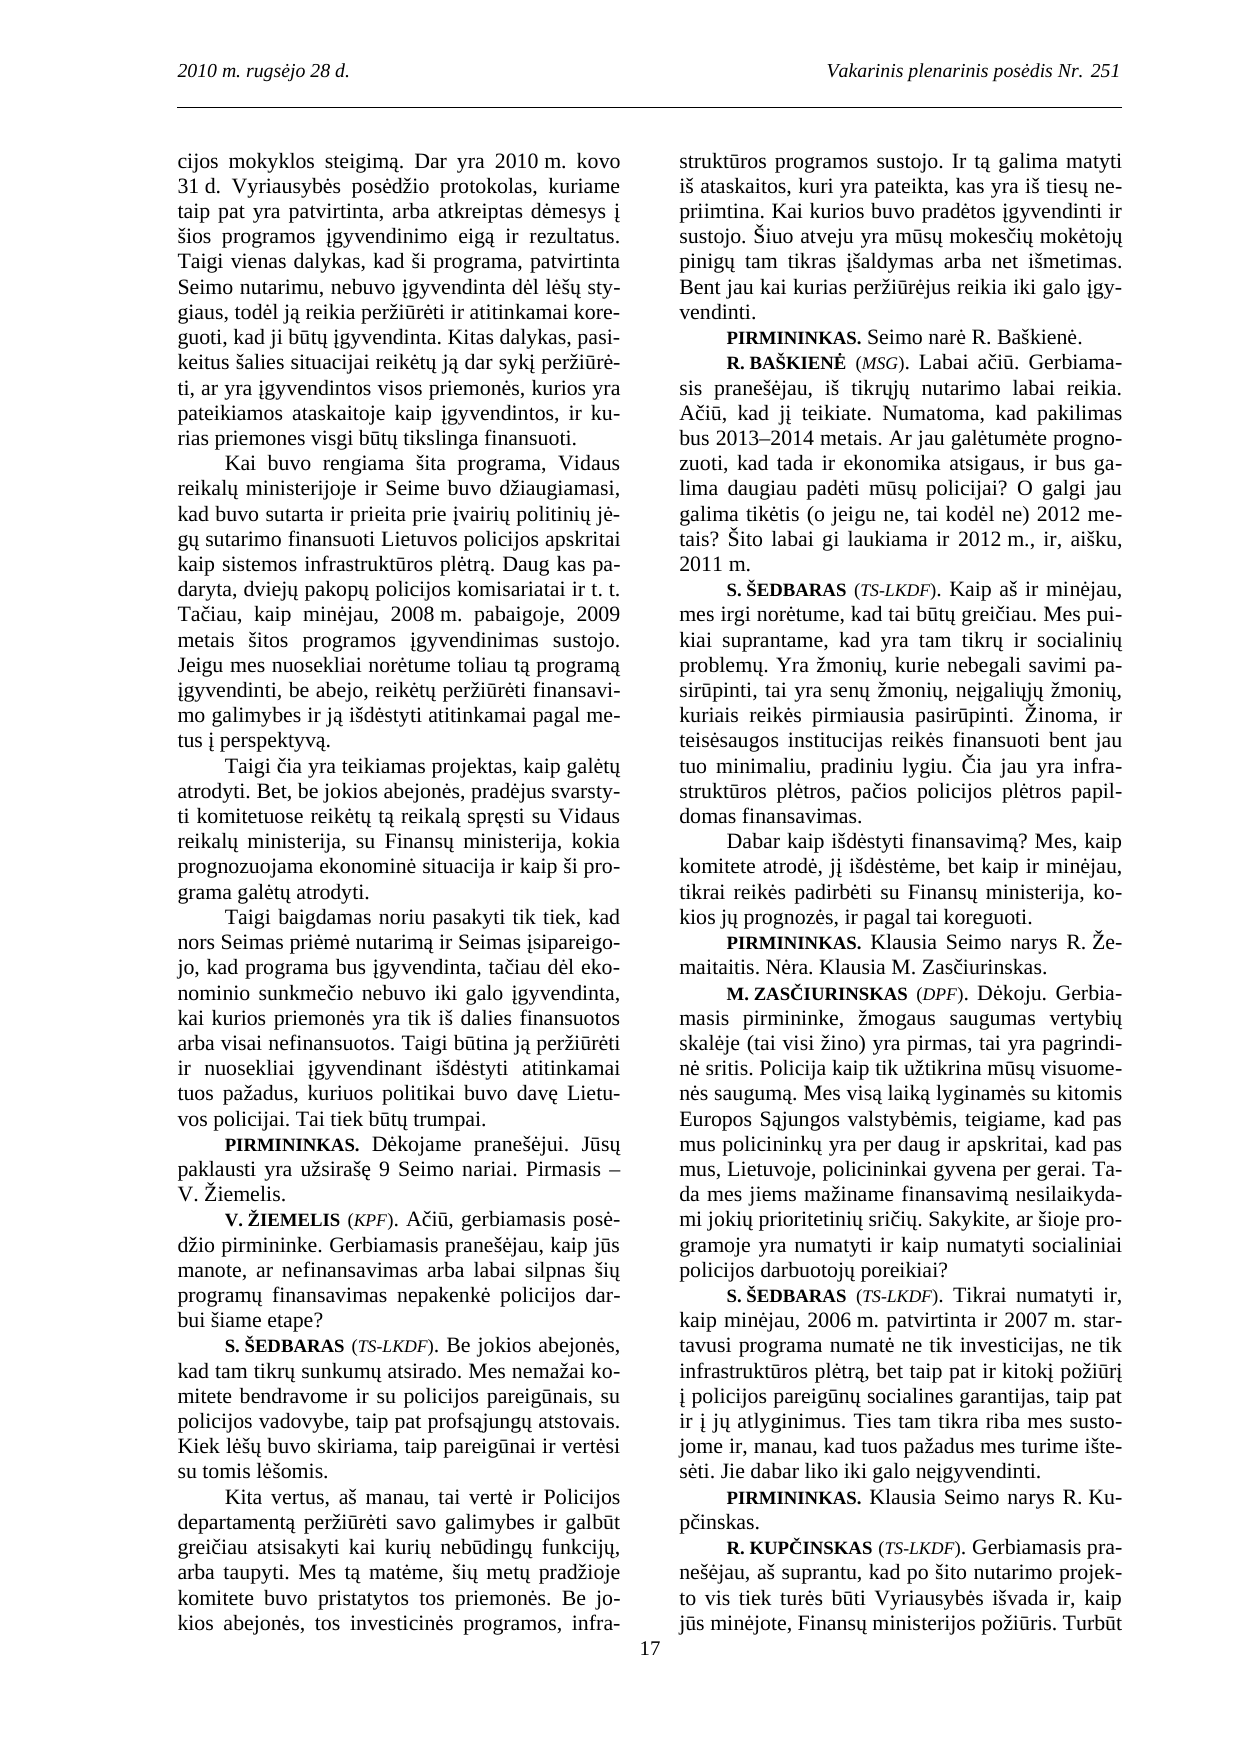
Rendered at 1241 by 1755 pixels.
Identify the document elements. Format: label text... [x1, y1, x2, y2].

text S. ŠEDBARAS (TS-LKDF). Be jo­kios abe­jo­nės, kad tam tik­rų sun­ku­mų at­si­ra­do. Mes ne­ma­žai ko­mi­te­te ben­dra­vo­me ir su po­li­ci­jos pa­rei­gū­nais, su po­li­ci­jos va­do­vy­be, taip pat prof­są­jun­gų at­sto­vais. Kiek lė­šų bu­vo ski­ria­ma, taip pa­rei­gū­nai ir ver­tė­si su to­mis lė­šo­mis. [177, 1332, 620, 1484]
text Ki­ta ver­tus, aš ma­nau, tai ver­tė ir Po­li­ci­jos de­par­ta­men­tą per­žiū­rė­ti sa­vo ga­li­my­bes ir gal­būt grei­čiau at­si­sa­ky­ti kai ku­rių ne­bū­din­gų funk­ci­jų, ar­ba tau­py­ti. Mes tą ma­tė­me, šių me­tų pra­džio­je ko­mi­te­te bu­vo pri­sta­ty­tos tos prie­mo­nės. Be jo­kios abe­jo­nės, tos in­ves­ti­ci­nės pro­gra­mos, in­fra­ [177, 1484, 620, 1635]
text R. KUPČINSKAS (TS-LKDF). Ger­bia­ma­sis pra­ne­šė­jau, aš su­pran­tu, kad po ši­to nu­ta­ri­mo pro­jek­to vis tiek tu­rės bū­ti Vy­riau­sy­bės iš­va­da ir, kaip jūs mi­nė­jo­te, Fi­nan­sų mi­nis­te­ri­jos po­žiū­ris. Tur­būt [679, 1534, 1122, 1635]
text PIRMININKAS. Klau­sia Sei­mo na­rys R. Že­mai­tai­tis. Nė­ra. Klau­sia M. Zas­čiu­rins­kas. [679, 929, 1122, 979]
text Tai­gi baig­da­mas no­riu pa­sa­ky­ti tik tiek, kad nors Sei­mas pri­ėmė nu­ta­ri­mą ir Sei­mas įsi­pa­rei­go­jo, kad pro­gra­ma bus įgy­ven­din­ta, ta­čiau dėl eko­no­mi­nio sun­kme­čio ne­bu­vo iki ga­lo įgy­ven­din­ta, kai ku­rios prie­mo­nės yra tik iš da­lies fi­nan­suo­tos ar­ba vi­sai ne­fi­nan­suo­tos. Tai­gi bū­ti­na ją per­žiū­rė­ti ir nuo­sek­liai įgy­ven­di­nant iš­dės­ty­ti ati­tin­ka­mai tuos pa­ža­dus, ku­riuos po­li­ti­kai bu­vo da­vę Lie­tu­vos po­li­ci­jai. Tai tiek bū­tų trum­pai. [177, 904, 620, 1131]
text Da­bar kaip iš­dės­ty­ti fi­nan­sa­vi­mą? Mes, kaip ko­mi­te­te at­ro­dė, jį iš­dės­tė­me, bet kaip ir mi­nė­jau, tik­rai rei­kės pa­dir­bė­ti su Fi­nan­sų mi­nis­te­ri­ja, ko­kios jų prog­no­zės, ir pa­gal tai ko­re­guo­ti. [679, 828, 1122, 929]
text struk­tū­ros pro­gra­mos su­sto­jo. Ir tą ga­li­ma ma­ty­ti iš ata­skai­tos, ku­ri yra pa­teik­ta, kas yra iš tie­sų ne­pri­im­ti­na. Kai ku­rios bu­vo pra­dė­tos įgy­ven­din­ti ir su­sto­jo. Šiuo at­ve­ju yra mū­sų mo­kes­čių mo­kė­to­jų pi­ni­gų tam tik­ras įšal­dy­mas ar­ba net iš­me­ti­mas. Bent jau kai ku­rias per­žiū­rė­jus rei­kia iki ga­lo įgy­ven­din­ti. [679, 148, 1122, 324]
text Tai­gi čia yra tei­kia­mas pro­jek­tas, kaip ga­lė­tų at­ro­dy­ti. Bet, be jo­kios abe­jo­nės, pra­dė­jus svars­ty­ti ko­mi­te­tuo­se rei­kė­tų tą rei­ka­lą spręs­ti su Vi­daus rei­ka­lų mi­nis­te­ri­ja, su Fi­nan­sų mi­nis­te­ri­ja, ko­kia prog­no­zuo­ja­ma eko­no­mi­nė si­tu­a­ci­ja ir kaip ši pro­gra­ma ga­lė­tų at­ro­dy­ti. [177, 753, 620, 904]
text PIRMININKAS. Klau­sia Sei­mo na­rys R. Ku­p­čins­kas. [679, 1484, 1122, 1534]
text M. ZASČIURINSKAS (DPF). Dė­ko­ju. Ger­bia­ma­sis pir­mi­nin­ke, žmo­gaus sau­gu­mas ver­ty­bių ska­lė­je (tai vi­si ži­no) yra pir­mas, tai yra pa­grin­di­nė sri­tis. Po­li­ci­ja kaip tik už­tik­ri­na mū­sų vi­suo­me­nės sau­gu­mą. Mes vi­są lai­ką ly­gi­na­mės su ki­to­mis Eu­ro­pos Są­jun­gos vals­ty­bė­mis, tei­gia­me, kad pas mus po­li­ci­nin­kų yra per daug ir ap­skri­tai, kad pas mus, Lie­tu­vo­je, po­li­ci­nin­kai gy­ve­na per ge­rai. Ta­da mes jiems ma­ži­na­me fi­nan­sa­vi­mą ne­si­lai­ky­da­mi jo­kių pri­ori­te­ti­nių sri­čių. Sa­ky­ki­te, ar šio­je pro­gra­mo­je yra nu­ma­ty­ti ir kaip nu­ma­ty­ti so­cia­li­niai po­li­ci­jos dar­buo­to­jų po­rei­kiai? [679, 979, 1122, 1282]
text S. ŠEDBARAS (TS-LKDF). Tik­rai nu­ma­ty­ti ir, kaip mi­nė­jau, 2006 m. pa­tvir­tin­ta ir 2007 m. star­ta­vu­si pro­gra­ma nu­ma­tė ne tik in­ves­ti­ci­jas, ne tik in­fra­struk­tū­ros plėt­rą, bet taip pat ir ki­to­kį po­žiū­rį į po­li­ci­jos pa­rei­gū­nų so­cia­li­nes ga­ran­ti­jas, taip pat ir į jų at­ly­gi­ni­mus. Ties tam tik­ra ri­ba mes su­sto­jo­me ir, ma­nau, kad tuos pa­ža­dus mes tu­ri­me iš­te­sė­ti. Jie da­bar li­ko iki ga­lo ne­įgy­ven­din­ti. [679, 1282, 1122, 1484]
text V. ŽIEMELIS (KPF). Ačiū, ger­bia­ma­sis po­sė­džio pir­mi­nin­ke. Ger­bia­ma­sis pra­ne­šė­jau, kaip jūs ma­no­te, ar ne­fi­nan­sa­vi­mas ar­ba la­bai sil­pnas šių pro­gra­mų fi­nan­sa­vi­mas ne­pa­ken­kė po­li­ci­jos dar­bui šia­me eta­pe? [177, 1206, 620, 1332]
text PIRMININKAS. Dė­ko­ja­me pra­ne­šė­jui. Jū­sų pa­klaus­ti yra už­si­ra­šę 9 Sei­mo na­riai. Pir­ma­sis – V. Žie­me­lis. [177, 1131, 620, 1206]
text Kai bu­vo ren­gia­ma ši­ta pro­gra­ma, Vi­daus rei­ka­lų mi­nis­te­ri­jo­je ir Sei­me bu­vo džiau­gia­ma­si, kad bu­vo su­tar­ta ir pri­ei­ta prie įvai­rių po­li­ti­nių jė­gų su­ta­ri­mo fi­nan­suo­ti Lie­tu­vos po­li­ci­jos ap­skri­tai kaip sis­te­mos in­fra­struk­tū­ros plėt­rą. Daug kas pa­da­ry­ta, dvie­jų pa­ko­pų po­li­ci­jos ko­mi­sa­ria­tai ir t. t. Ta­čiau, kaip mi­nė­jau, 2008 m. pa­bai­go­je, 2009 me­tais ši­tos pro­gra­mos įgy­ven­di­ni­mas su­sto­jo. Jei­gu mes nuo­sek­liai no­rė­tu­me to­liau tą pro­gra­mą įgy­ven­din­ti, be abe­jo, rei­kėtų per­žiū­rė­ti fi­nan­sa­vi­mo ga­li­my­bes ir ją iš­dės­ty­ti ati­tin­ka­mai pa­gal me­tus į per­spek­ty­vą. [177, 450, 620, 753]
text PIRMININKAS. Sei­mo na­rė R. Baš­kie­nė. [679, 324, 1122, 349]
text ci­jos mo­kyk­los stei­gi­mą. Dar yra 2010 m. ko­vo 31 d. Vy­riau­sy­bės po­sė­džio pro­to­ko­las, ku­ria­me taip pat yra pa­tvir­tin­ta, ar­ba at­kreip­tas dė­me­sys į šios pro­gra­mos įgy­ven­di­ni­mo ei­gą ir re­zul­ta­tus. Tai­gi vie­nas da­ly­kas, kad ši pro­gra­ma, pa­tvir­tin­ta Sei­mo nu­ta­ri­mu, ne­bu­vo įgy­ven­din­ta dėl lė­šų sty­giaus, to­dėl ją rei­kia per­žiū­rė­ti ir ati­tin­ka­mai ko­re­guo­ti, kad ji bū­tų įgy­ven­din­ta. Ki­tas da­ly­kas, pa­si­kei­tus ša­lies si­tu­a­ci­jai rei­kė­tų ją dar sy­kį per­žiū­rė­ti, ar yra įgy­ven­din­tos vi­sos prie­mo­nės, ku­rios yra pa­tei­kia­mos ata­skai­to­je kaip įgy­ven­din­tos, ir ku­rias prie­mo­nes vis­gi bū­tų tiks­lin­ga fi­nan­suo­ti. [177, 148, 620, 450]
text R. BAŠKIENĖ (MSG). La­bai ačiū. Ger­bia­ma­sis pra­ne­šė­jau, iš tik­rų­jų nu­ta­ri­mo la­bai rei­kia. Ačiū, kad jį tei­kia­te. Nu­ma­to­ma, kad pa­ki­li­mas bus 2013–2014 me­tais. Ar jau ga­lė­tu­mė­te prog­no­zuo­ti, kad ta­da ir eko­no­mi­ka at­si­gaus, ir bus ga­lima dau­giau pa­dė­ti mū­sų po­li­ci­jai? O gal­gi jau ga­li­ma ti­kė­tis (o jei­gu ne, tai ko­dėl ne) 2012 me­tais? Ši­to la­bai gi lau­kia­ma ir 2012 m., ir, aiš­ku, 2011 m. [679, 349, 1122, 576]
text S. ŠEDBARAS (TS-LKDF). Kaip aš ir mi­nė­jau, mes ir­gi no­rė­tu­me, kad tai bū­tų grei­čiau. Mes pui­kiai su­pran­ta­me, kad yra tam tik­rų ir so­cia­li­nių pro­ble­mų. Yra žmo­nių, ku­rie ne­be­ga­li sa­vi­mi pa­si­rū­pin­ti, tai yra se­nų žmo­nių, ne­įga­lių­jų žmo­nių, ku­riais rei­kės pir­miau­sia pa­si­rū­pin­ti. Ži­no­ma, ir tei­sė­sau­gos ins­ti­tu­ci­jas rei­kės fi­nan­suo­ti bent jau tuo mi­ni­ma­liu, pra­di­niu ly­giu. Čia jau yra in­fra­struk­tū­ros plėt­ros, pa­čios po­li­ci­jos plėt­ros pa­pil­do­mas fi­nan­sa­vi­mas. [679, 576, 1122, 828]
